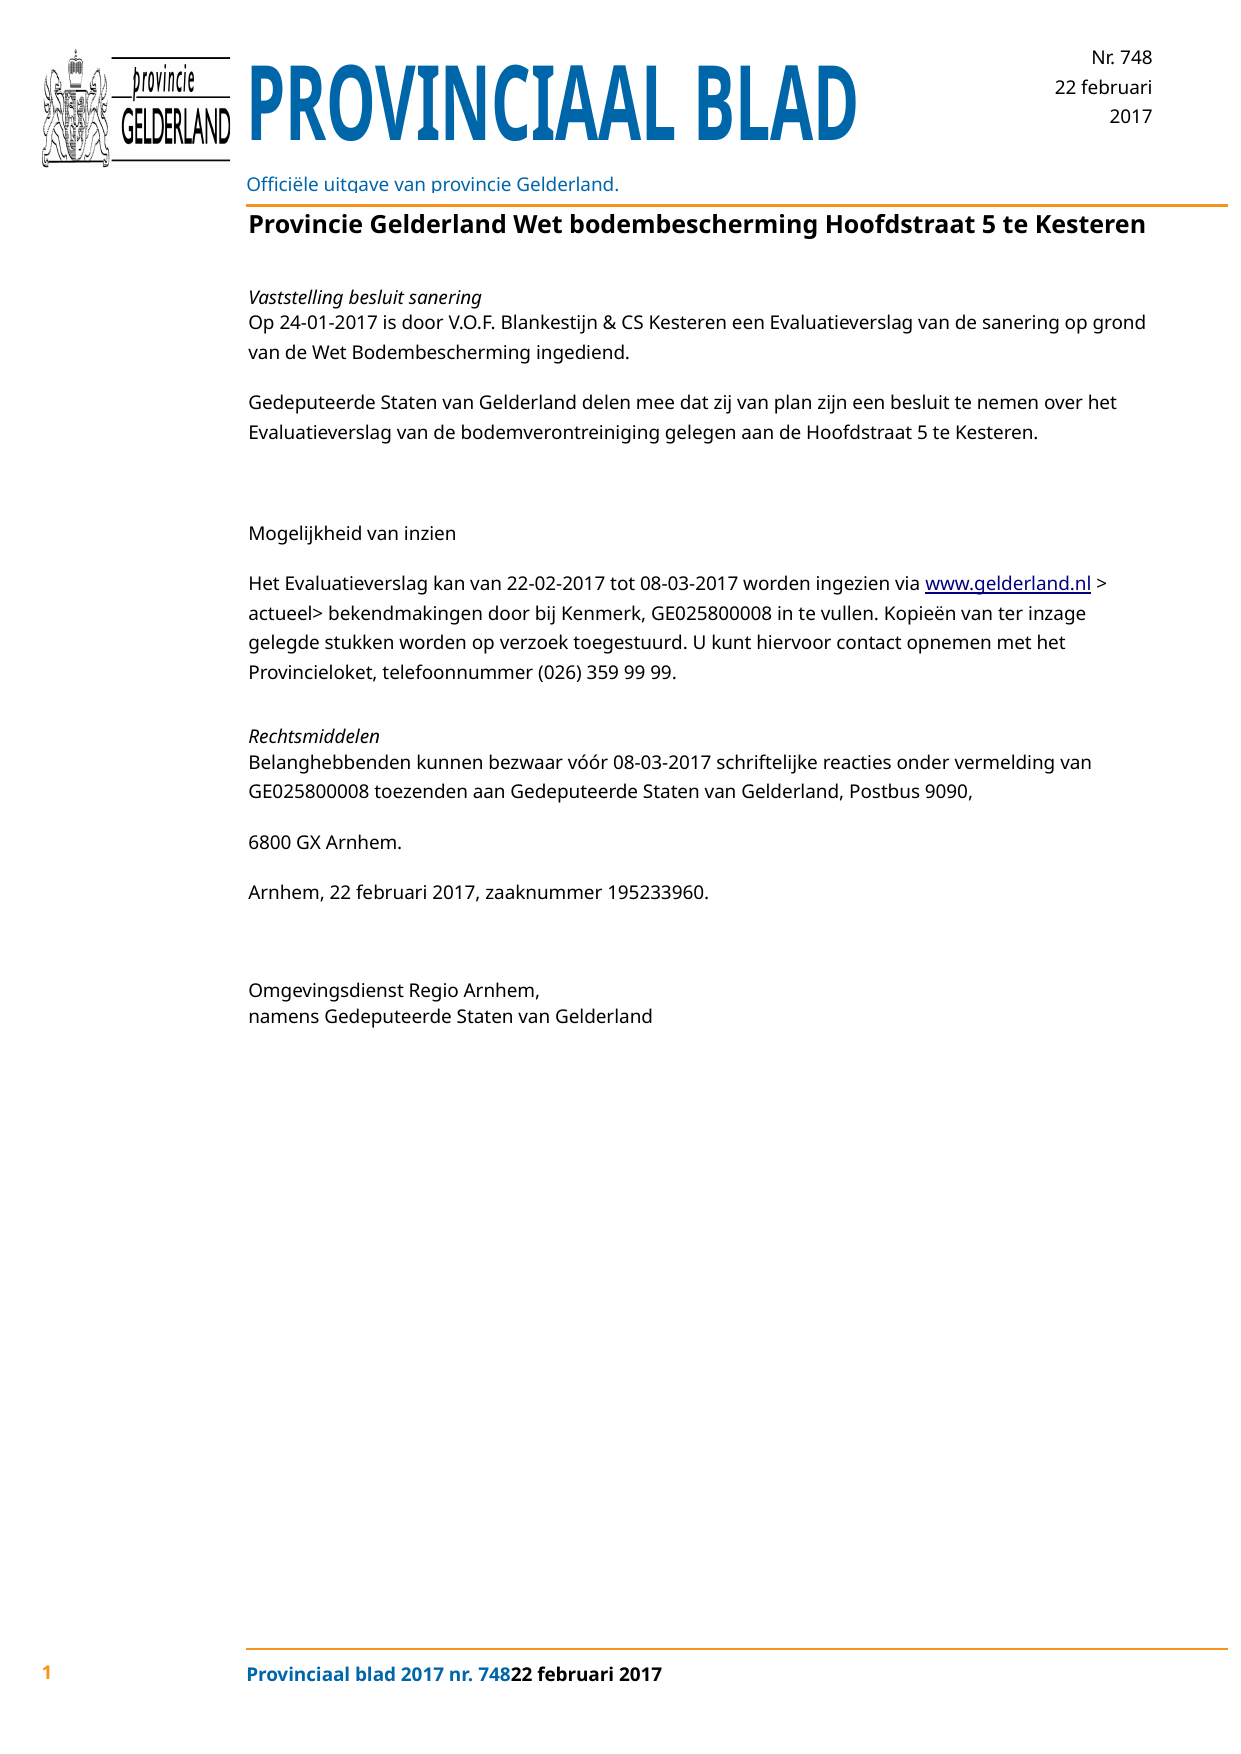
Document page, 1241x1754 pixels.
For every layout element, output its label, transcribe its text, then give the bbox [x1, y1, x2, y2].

text Omgevingsdienst Regio Arnhem, [248, 977, 1152, 1003]
text Op 24-01-2017 is door V.O.F. Blankestijn & CS Kesteren een Evaluatieverslag van de sanering op grond van de Wet Bodembescherming ingediend. [248, 309, 1152, 365]
text Vaststelling besluit sanering [248, 284, 1152, 309]
text Provincie Gelderland Wet bodembescherming Hoofdstraat 5 te Kesteren [248, 207, 1152, 241]
text 6800 GX Arnhem. [248, 829, 1152, 854]
text Het Evaluatieverslag kan van 22-02-2017 tot 08-03-2017 worden ingezien via www.gelderland.nl > actueel> bekendmakingen door bij Kenmerk, GE025800008 in te vullen. Kopieën van ter inzage gelegde stukken worden op verzoek toegestuurd. U kunt hiervoor contact opnemen met het Provincieloket, telefoonnummer (026) 359 99 99. [248, 570, 1152, 685]
picture [41, 47, 231, 172]
text Belanghebbenden kunnen bezwaar vóór 08-03-2017 schriftelijke reacties onder vermelding van GE025800008 toezenden aan Gedeputeerde Staten van Gelderland, Postbus 9090, [248, 749, 1152, 804]
text Gedeputeerde Staten van Gelderland delen mee dat zij van plan zijn een besluit te nemen over het Evaluatieverslag van de bodemverontreiniging gelegen aan de Hoofdstraat 5 te Kesteren. [248, 389, 1152, 445]
text Arnhem, 22 februari 2017, zaaknummer 195233960. [248, 879, 1152, 905]
text Mogelijkheid van inzien [248, 520, 1152, 546]
text Rechtsmiddelen [248, 723, 1152, 749]
text namens Gedeputeerde Staten van Gelderland [248, 1003, 1152, 1029]
